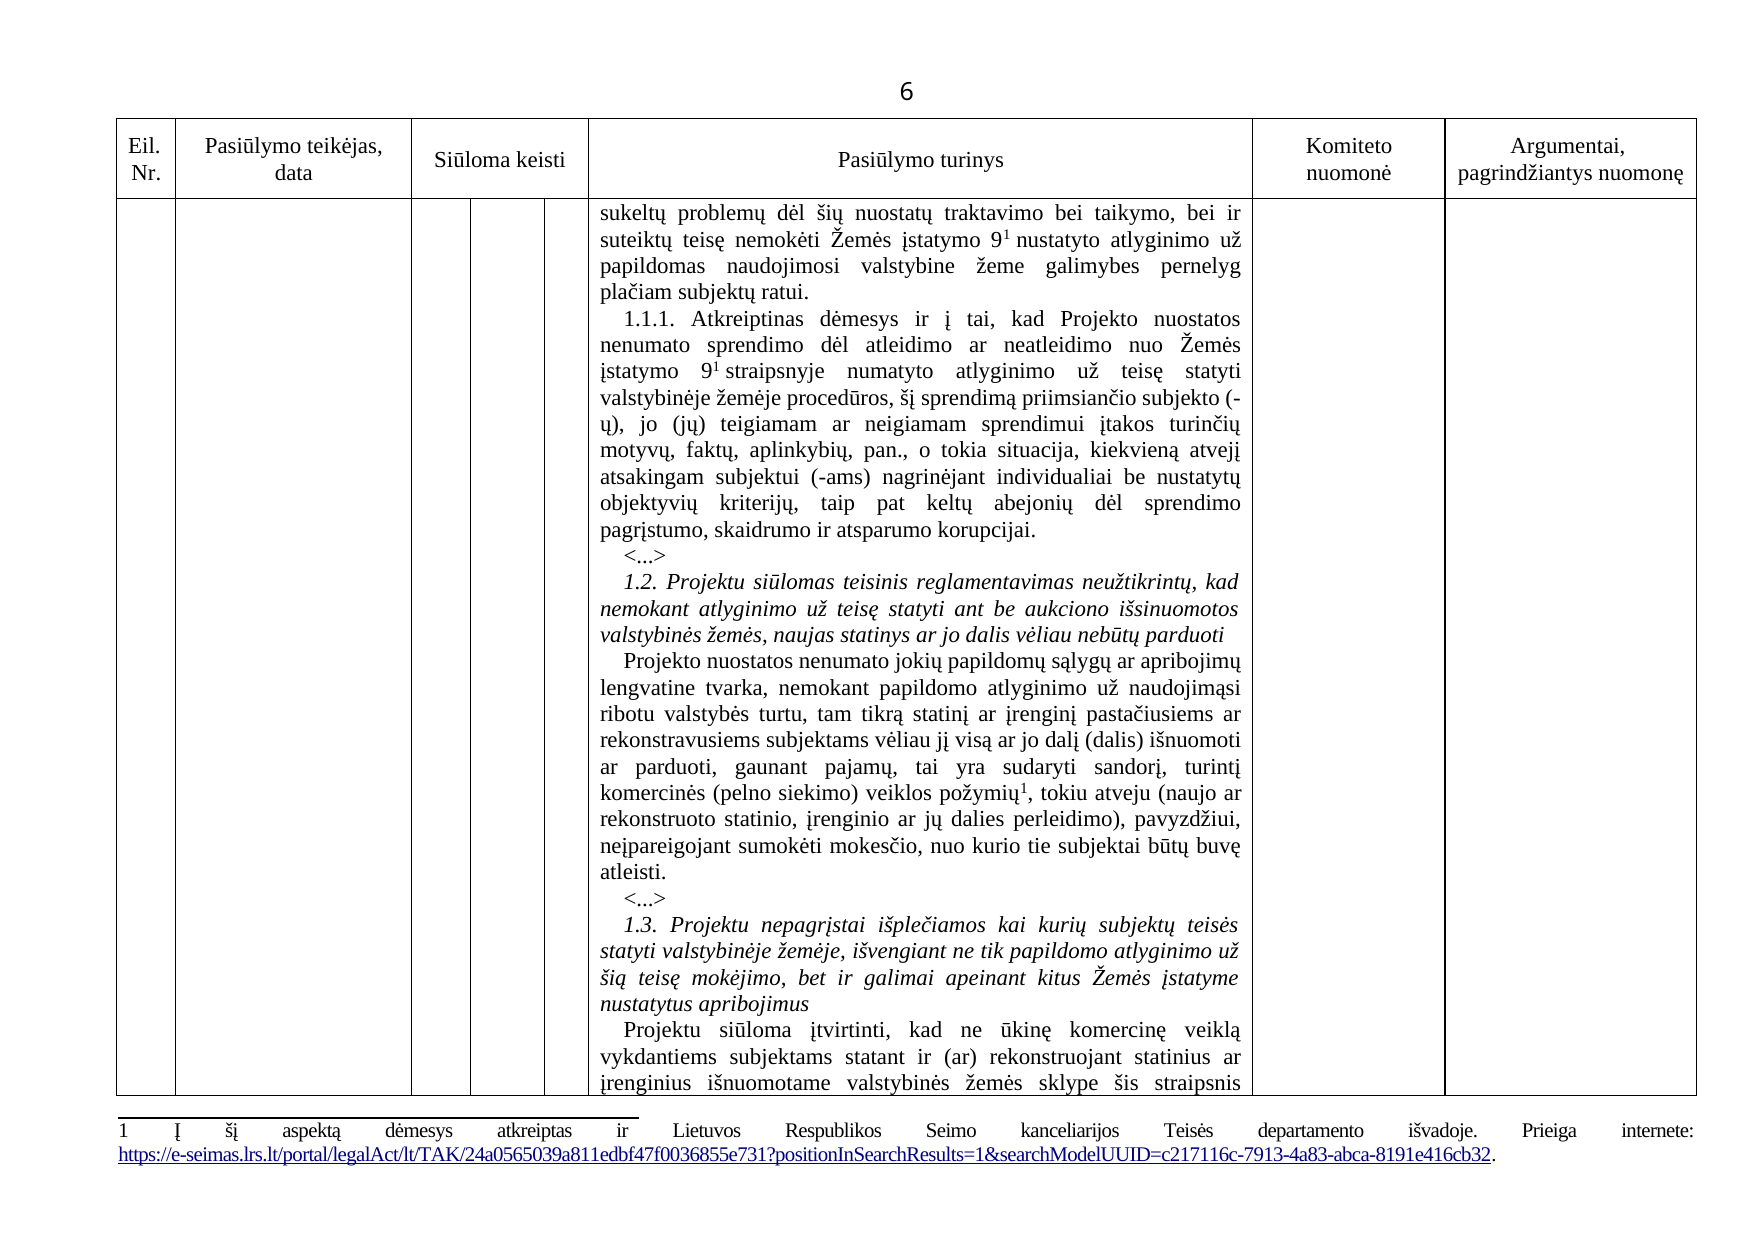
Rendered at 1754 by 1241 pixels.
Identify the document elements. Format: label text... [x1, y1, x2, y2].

table_cell sukeltų problemų dėl šių nuostatų traktavimo bei taikymo, bei ir suteiktų teisę nemokėti Žemės įstatymo 91 nustatyto atlyginimo už papildomas naudojimosi valstybine žeme galimybes pernelyg plačiam subjektų ratui. 1.1.1. Atkreiptinas dėmesys ir į tai, kad Projekto nuostatos nenumato sprendimo dėl atleidimo ar neatleidimo nuo Žemės įstatymo 91 straipsnyje numatyto atlyginimo už teisę statyti valstybinėje žemėje procedūros, šį sprendimą priimsiančio subjekto (-ų), jo (jų) teigiamam ar neigiamam sprendimui įtakos turinčių motyvų, faktų, aplinkybių, pan., o tokia situacija, kiekvieną atvejį atsakingam subjektui (-ams) nagrinėjant individualiai be nustatytų objektyvių kriterijų, taip pat keltų abejonių dėl sprendimo pagrįstumo, skaidrumo ir atsparumo korupcijai. <...> 1.2. Projektu siūlomas teisinis reglamentavimas neužtikrintų, kad nemokant atlyginimo už teisę statyti ant be aukciono išsinuomotos valstybinės žemės, naujas statinys ar jo dalis vėliau nebūtų parduoti Projekto nuostatos nenumato jokių papildomų sąlygų ar apribojimų lengvatine tvarka, nemokant papildomo atlyginimo už naudojimąsi ribotu valstybės turtu, tam tikrą statinį ar įrenginį pastačiusiems ar rekonstravusiems subjektams vėliau jį visą ar jo dalį (dalis) išnuomoti ar parduoti, gaunant pajamų, tai yra sudaryti sandorį, turintį komercinės (pelno siekimo) veiklos požymių, tokiu atveju (naujo ar rekonstruoto statinio, įrenginio ar jų dalies perleidimo), pavyzdžiui, neįpareigojant sumokėti mokesčio, nuo kurio tie subjektai būtų buvę atleisti. <...> 1.3. Projektu nepagrįstai išplečiamos kai kurių subjektų teisės statyti valstybinėje žemėje, išvengiant ne tik papildomo atlyginimo už šią teisę mokėjimo, bet ir galimai apeinant kitus Žemės įstatyme nustatytus apribojimus Projektu siūloma įtvirtinti, kad ne ūkinę komercinę veiklą vykdantiems subjektams statant ir (ar) rekonstruojant statinius ar įrenginius išnuomotame valstybinės žemės sklype šis straipsnis [589, 199, 1252, 1095]
table_cell [471, 199, 544, 1095]
table_cell [545, 199, 588, 1095]
table_cell [412, 199, 470, 1095]
table_header Komiteto nuomonė [1253, 119, 1444, 198]
table_header Argumentai, pagrindžiantys nuomonę [1446, 119, 1696, 198]
table_header Siūloma keisti [412, 119, 588, 198]
table_header Pasiūlymo turinys [589, 119, 1252, 198]
table_cell [1253, 199, 1444, 1095]
table_header Pasiūlymo teikėjas, data [176, 119, 411, 198]
table_header Eil. Nr. [117, 119, 175, 198]
table_cell [1446, 199, 1696, 1095]
table_cell [176, 199, 411, 1095]
table_cell [117, 199, 175, 1095]
